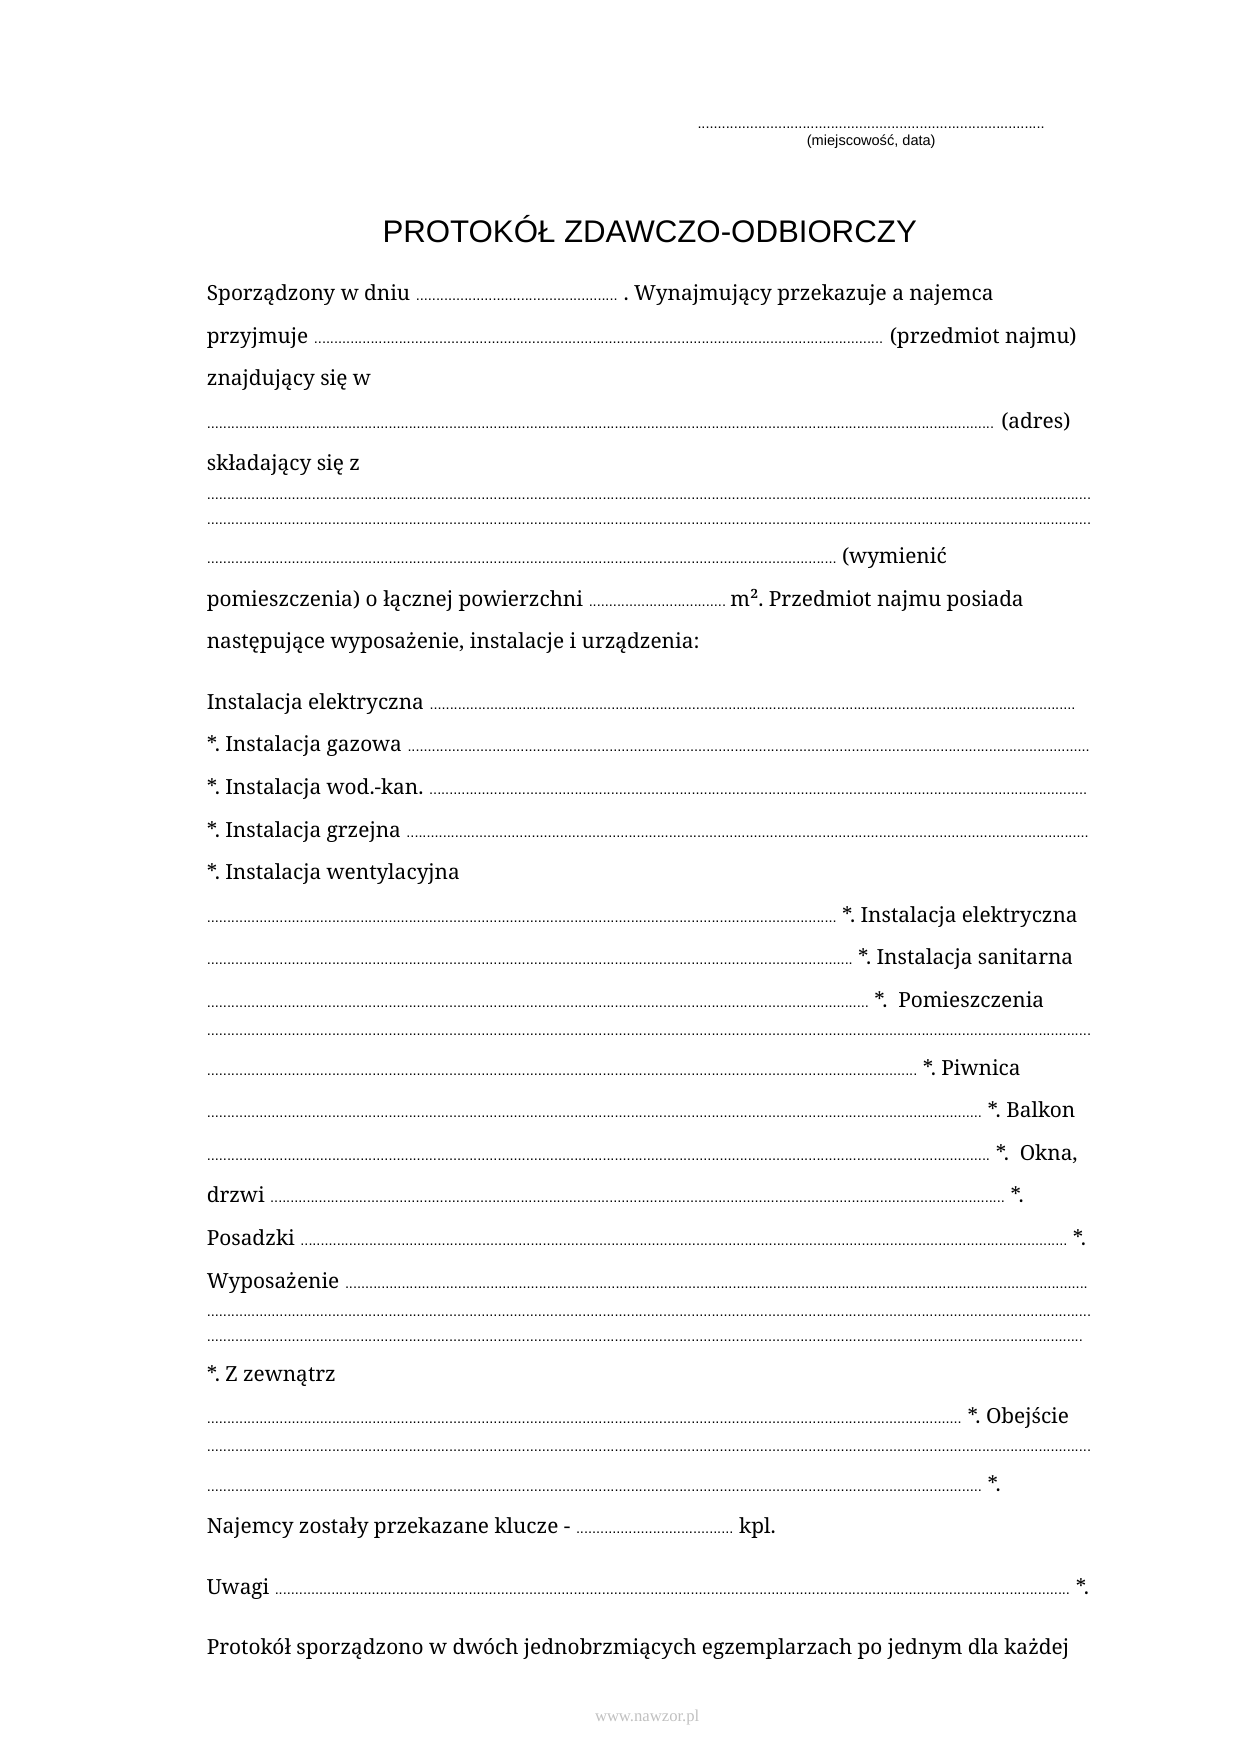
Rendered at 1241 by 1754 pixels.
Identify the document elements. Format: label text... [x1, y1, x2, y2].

text Uwagi ..................................................................................................................................................................................................... *. [207, 1572, 1093, 1600]
text Protokół sporządzono w dwóch jednobrzmiących egzemplarzach po jednym dla każdej [207, 1632, 1093, 1661]
text Sporządzony w dniu .................................................. . Wynajmujący przekazuje a najemca przyjmuje ............................................................................................................................................. (przedmiot najmu) znajdujący się w ................................................................................................................................................................................................... (adres) składający się z .................................................................................................................................................................................................................................................................................................................................................................................................................................................................................................................................................................................................................. (wymienić pomieszczenia) o łącznej powierzchni .................................. m². Przedmiot najmu posiada następujące wyposażenie, instalacje i urządzenia: [207, 278, 1093, 655]
text Instalacja elektryczna ................................................................................................................................................................ *. Instalacja gazowa ......................................................................................................................................................................... *. Instalacja wod.-kan. ................................................................................................................................................................... *. Instalacja grzejna ......................................................................................................................................................................... *. Instalacja wentylacyjna ............................................................................................................................................................ *. Instalacja elektryczna ................................................................................................................................................................ *. Instalacja sanitarna .................................................................................................................................................................... *. Pomieszczenia ........................................................................................................................................................................................................................................................................................................................................................................................................... *. Piwnica ................................................................................................................................................................................................ *. Balkon .................................................................................................................................................................................................. *. Okna, drzwi ...................................................................................................................................................................................... *. Posadzki .............................................................................................................................................................................................. *. Wyposażenie ............................................................................................................................................................................................................................................................................................................................................................................................................................................................................................................................................................................................................................................ *. Z zewnątrz ........................................................................................................................................................................................... *. Obejście ........................................................................................................................................................................................................................................................................................................................................................................................................................... *. Najemcy zostały przekazane klucze - ....................................... kpl. [207, 687, 1093, 1540]
subtitle PROTOKÓŁ ZDAWCZO-ODBIORCZY [207, 213, 1093, 249]
